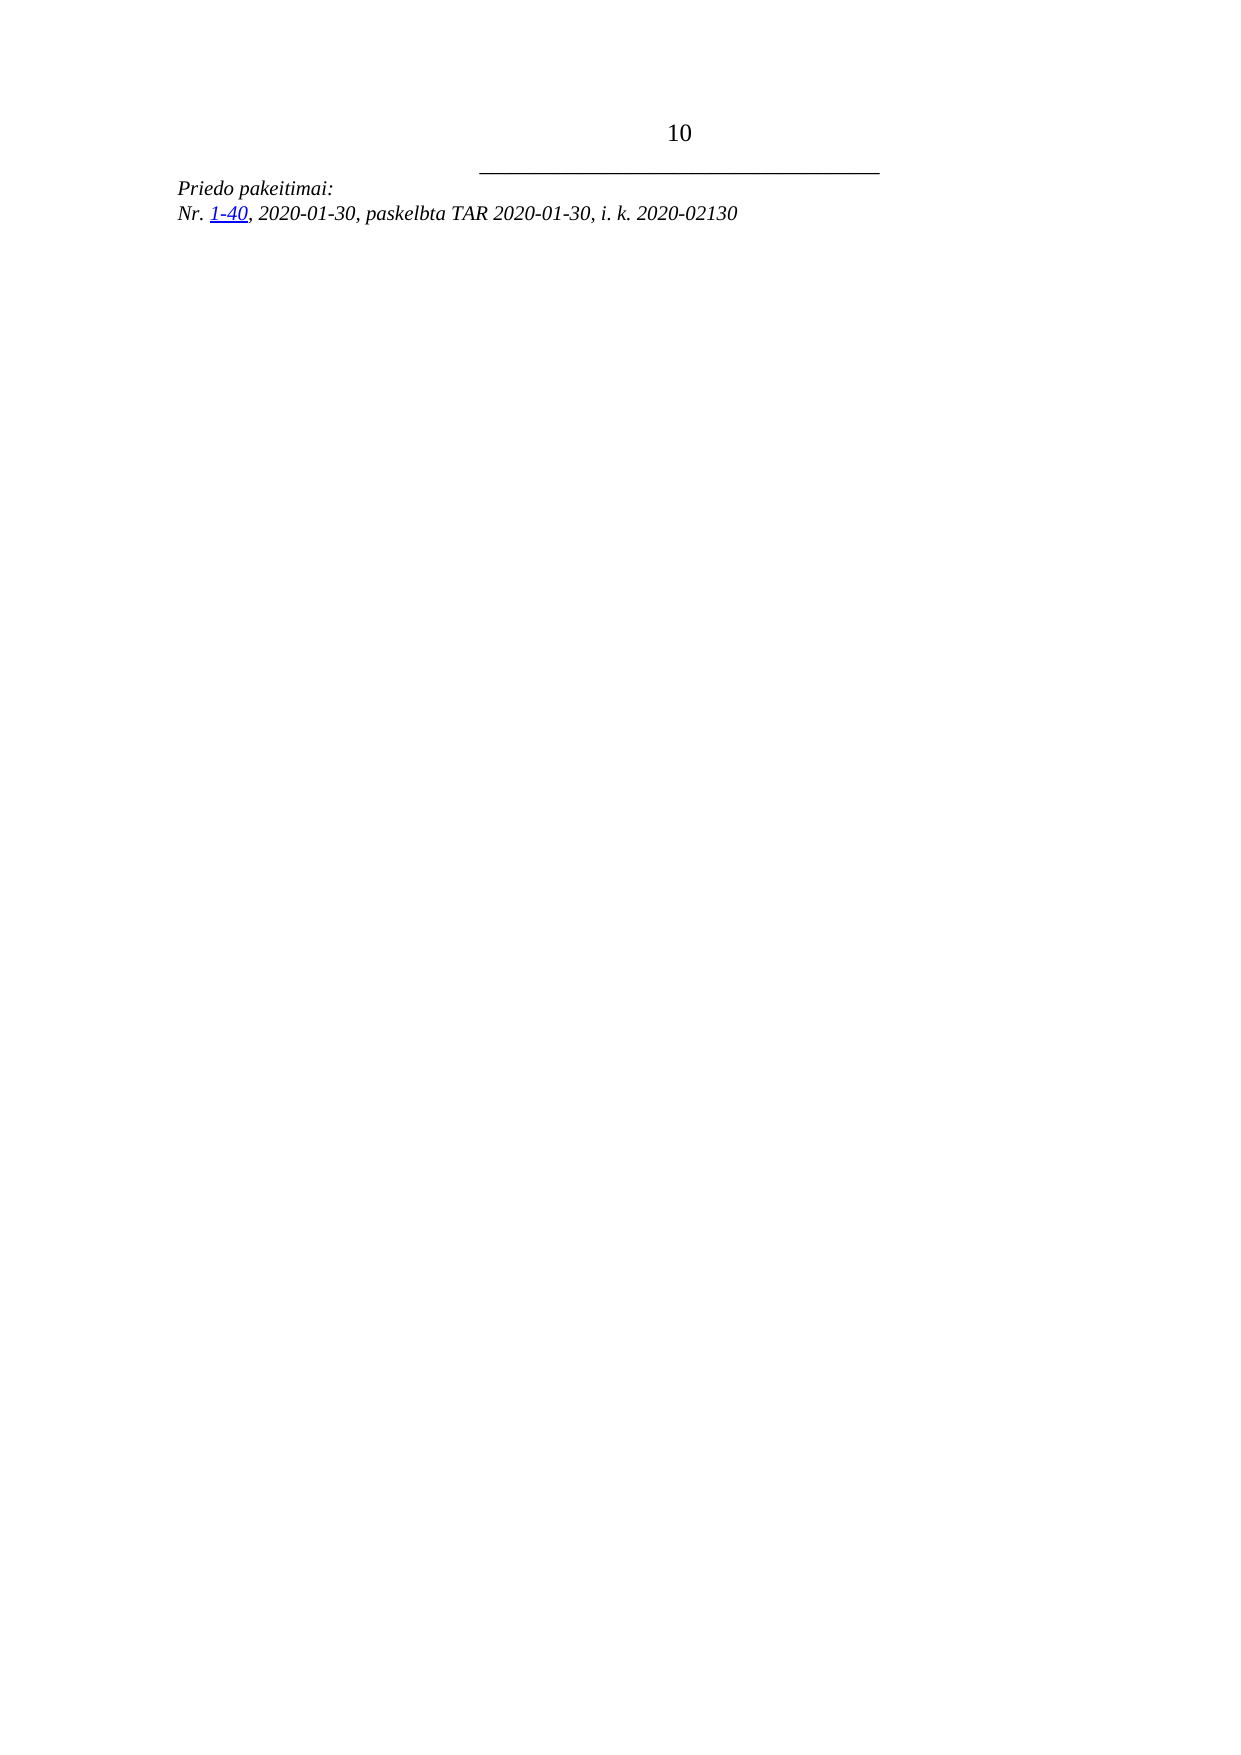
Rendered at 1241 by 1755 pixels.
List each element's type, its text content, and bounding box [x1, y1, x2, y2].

text Priedo pakeitimai: [177, 176, 1181, 200]
text Nr. 1-40, 2020-01-30, paskelbta TAR 2020-01-30, i. k. 2020-02130 [177, 200, 1181, 224]
text ________________________________ [177, 148, 1181, 176]
